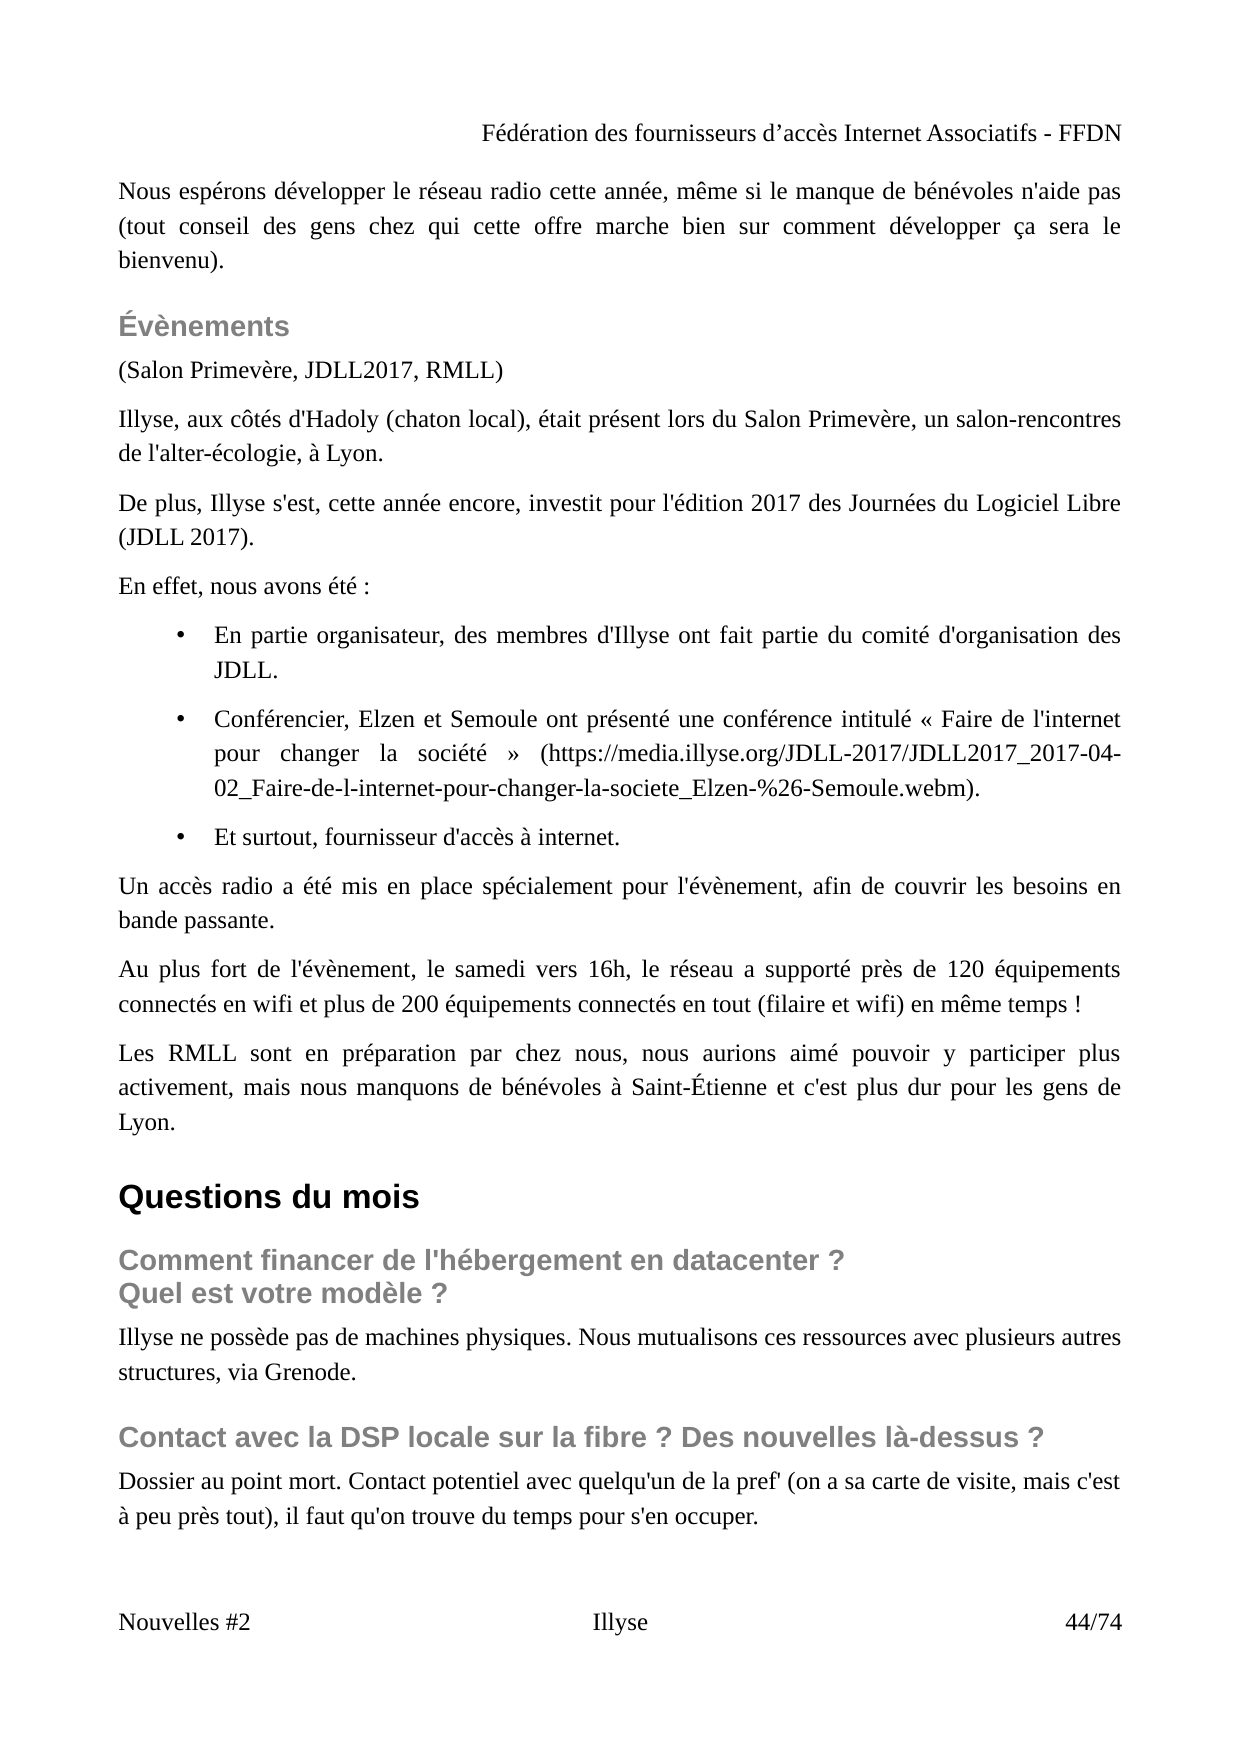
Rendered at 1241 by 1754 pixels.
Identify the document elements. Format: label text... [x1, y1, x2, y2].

text Dossier au point mort. Contact potentiel avec quelqu'un de la pref' (on a sa carte de visite, mais c'est à peu près tout), il faut qu'on trouve du temps pour s'en occuper. [118, 1466, 1122, 1529]
text Les RMLL sont en préparation par chez nous, nous aurions aimé pouvoir y participer plus activement, mais nous manquons de bénévoles à Saint-Étienne et c'est plus dur pour les gens de Lyon. [118, 1038, 1122, 1136]
text Illyse ne possède pas de machines physiques. Nous mutualisons ces ressources avec plusieurs autres structures, via Grenode. [118, 1322, 1122, 1385]
text Nous espérons développer le réseau radio cette année, même si le manque de bénévoles n'aide pas (tout conseil des gens chez qui cette offre marche bien sur comment développer ça sera le bienvenu). [118, 176, 1122, 274]
list Et surtout, fournisseur d'accès à internet. [176, 822, 1122, 851]
subtitle Comment financer de l'hébergement en datacenter ? Quel est votre modèle ? [118, 1242, 1122, 1309]
text Au plus fort de l'évènement, le samedi vers 16h, le réseau a supporté près de 120 équipements connectés en wifi et plus de 200 équipements connectés en tout (filaire et wifi) en même temps ! [118, 954, 1122, 1018]
text Un accès radio a été mis en place spécialement pour l'évènement, afin de couvrir les besoins en bande passante. [118, 871, 1122, 934]
subtitle Évènements [118, 309, 1122, 342]
list En partie organisateur, des membres d'Illyse ont fait partie du comité d'organisation des JDLL. [176, 620, 1122, 683]
text De plus, Illyse s'est, cette année encore, investit pour l'édition 2017 des Journées du Logiciel Libre (JDLL 2017). [118, 488, 1122, 551]
subtitle Questions du mois [118, 1177, 1122, 1215]
text (Salon Primevère, JDLL2017, RMLL) [118, 355, 1122, 384]
subtitle Contact avec la DSP locale sur la fibre ? Des nouvelles là-dessus ? [118, 1420, 1122, 1454]
text En effet, nous avons été : [118, 571, 1122, 600]
text Illyse, aux côtés d'Hadoly (chaton local), était présent lors du Salon Primevère, un salon-rencontres de l'alter-écologie, à Lyon. [118, 404, 1122, 467]
list Conférencier, Elzen et Semoule ont présenté une conférence intitulé « Faire de l'internet pour changer la société » (https://media.illyse.org/JDLL-2017/JDLL2017_2017-04-02_Faire-de-l-internet-pour-changer-la-societe_Elzen-%26-Semoule.webm). [176, 704, 1122, 801]
